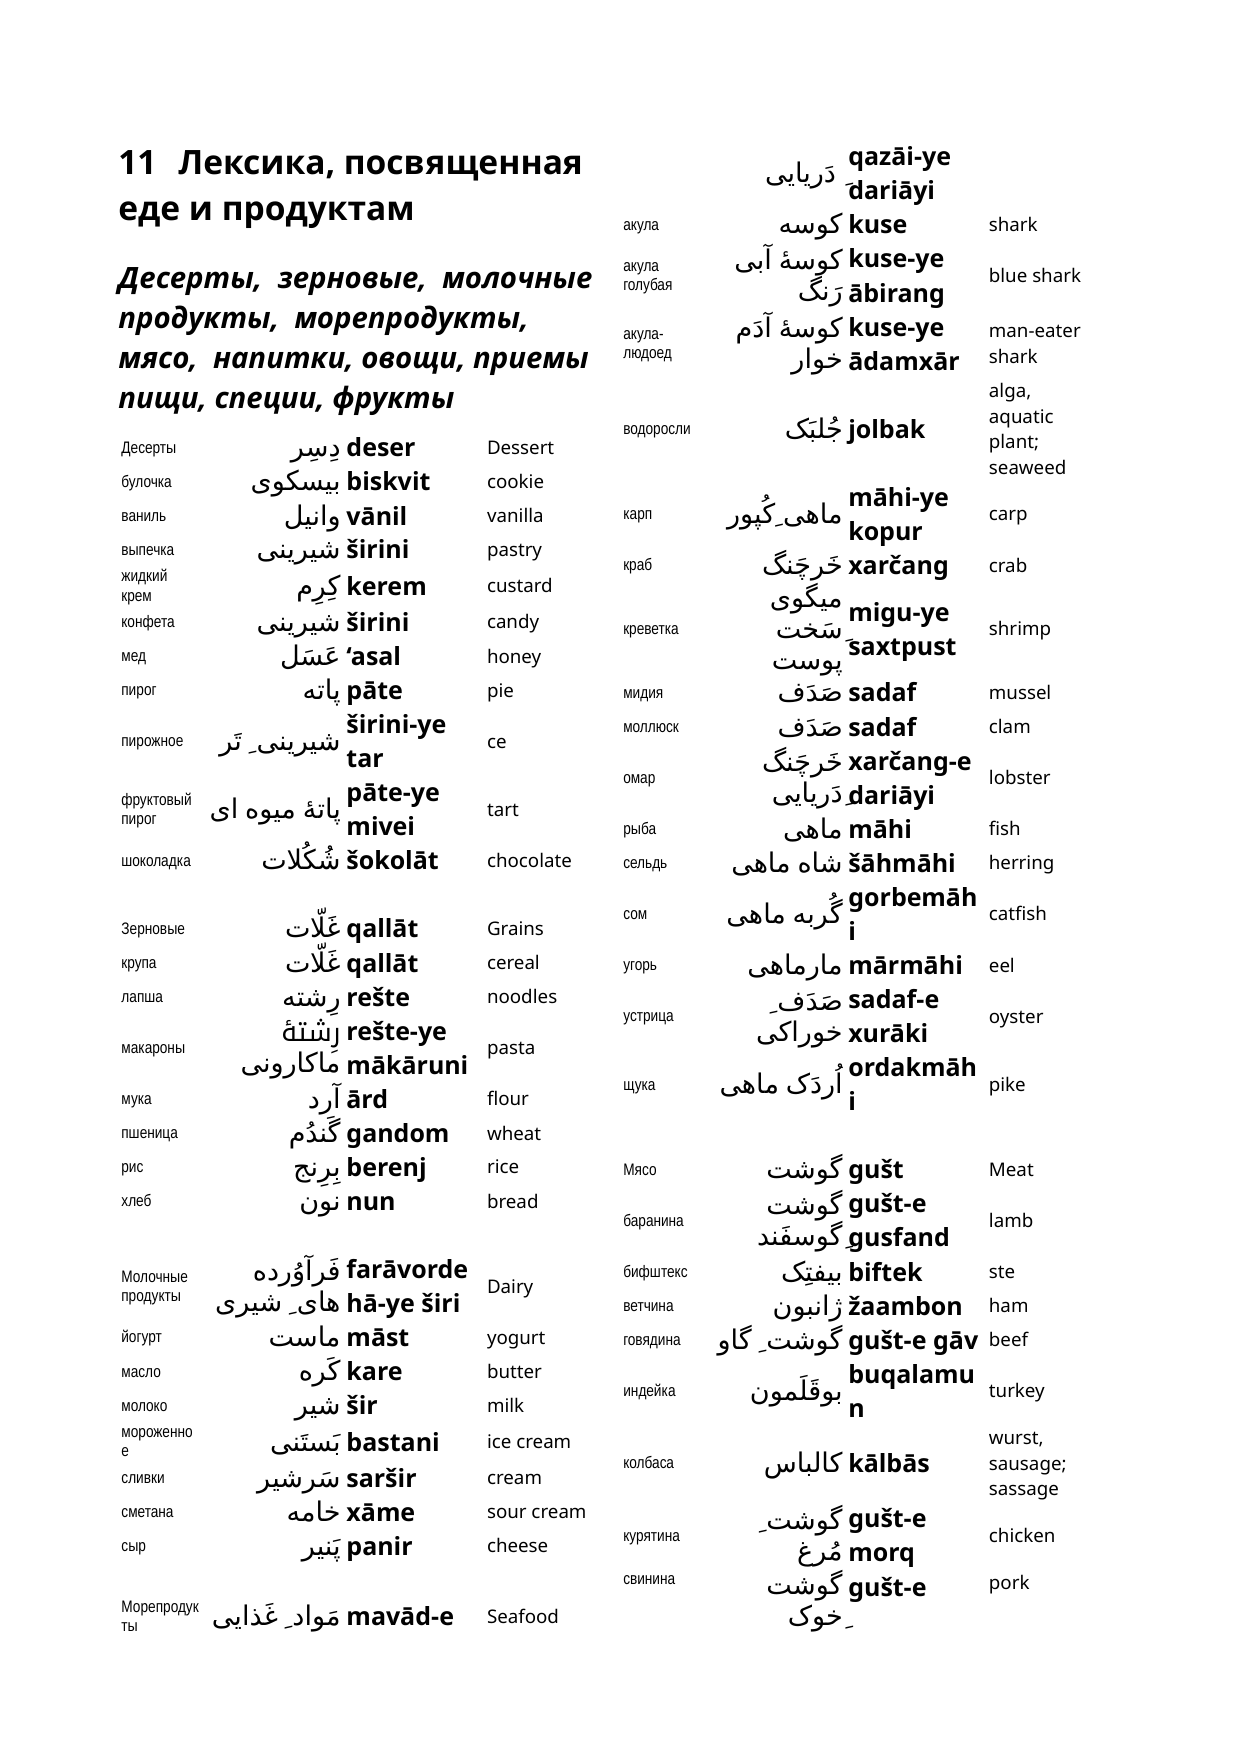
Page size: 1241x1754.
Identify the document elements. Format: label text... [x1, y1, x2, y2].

table_cell rice [484, 1150, 596, 1184]
table_header Dessert [484, 430, 596, 464]
table_cell сметана [118, 1495, 202, 1528]
table_cell šāhmāhi [845, 845, 986, 879]
table_cell gušt-e gusfand [845, 1186, 986, 1254]
table_cell акула [620, 207, 704, 241]
table_cell ste [986, 1254, 1098, 1288]
table_cell وانیل [203, 498, 343, 532]
table_cell honey [484, 639, 596, 673]
table_cell žaambon [845, 1288, 986, 1322]
table_cell نون [203, 1184, 343, 1218]
table_cell cream [484, 1460, 596, 1494]
table_cell kerem [343, 566, 484, 604]
table_cell жидкий крем [118, 566, 202, 604]
table_cell [343, 877, 484, 911]
table_cell ce [484, 707, 596, 775]
table_cell گَندُم [203, 1116, 343, 1149]
table_cell мидия [620, 675, 704, 709]
table_cell nun [343, 1184, 484, 1218]
table_cell lamb [986, 1186, 1098, 1254]
table_cell sadaf [845, 675, 986, 709]
table_cell рыба [620, 811, 704, 845]
table_cell рис [118, 1150, 202, 1184]
table_cell [343, 1218, 484, 1252]
table_cell устрица [620, 982, 704, 1050]
table_cell بیفتِک [705, 1254, 845, 1288]
table_cell [705, 1118, 845, 1152]
table_cell йогурт [118, 1320, 202, 1354]
table_cell фруктовый пирог [118, 775, 202, 843]
table_cell колбаса [620, 1425, 704, 1501]
table_cell gandom [343, 1116, 484, 1149]
table_cell моллюск [620, 709, 704, 743]
table_cell ماهی ِکُپور [705, 480, 845, 548]
table_cell vānil [343, 498, 484, 532]
table_cell custard [484, 566, 596, 604]
table_cell говядина [620, 1322, 704, 1356]
table_cell [343, 1563, 484, 1597]
table_cell крупа [118, 945, 202, 979]
table_cell pāte-ye mivei [343, 775, 484, 843]
table_cell пирог [118, 673, 202, 707]
table_cell pāte [343, 673, 484, 707]
table_cell milk [484, 1388, 596, 1422]
table_cell [620, 1118, 704, 1152]
table_cell yogurt [484, 1320, 596, 1354]
table_cell māhi [845, 811, 986, 845]
table_cell [845, 1118, 986, 1152]
table_cell Meat [986, 1152, 1098, 1186]
table_cell выпечка [118, 532, 202, 566]
table_cell شیر [203, 1388, 343, 1422]
table_cell молоко [118, 1388, 202, 1422]
table_cell ice cream [484, 1422, 596, 1460]
table_cell ārd [343, 1081, 484, 1116]
table_cell غَلّات [203, 945, 343, 979]
table_cell xāme [343, 1495, 484, 1528]
table_cell лапша [118, 979, 202, 1013]
table_cell خَرچَنگ [705, 548, 845, 582]
table_cell migu-ye saxtpust [845, 582, 986, 675]
table_cell qallāt [343, 945, 484, 979]
table_cell [118, 1563, 202, 1597]
table_cell مَواد ِ غَذایی [203, 1597, 343, 1635]
table_cell کِرِم [203, 566, 343, 604]
table_cell گوشت ِ مُرغ [705, 1501, 845, 1569]
table_cell мед [118, 639, 202, 673]
table_cell خامه [203, 1495, 343, 1528]
table_cell Морепродукты [118, 1597, 202, 1635]
table_cell Grains [484, 911, 596, 945]
table_cell ژانبون [705, 1288, 845, 1322]
table_cell biskvit [343, 464, 484, 498]
table_cell beef [986, 1322, 1098, 1356]
table_cell بوقَلَمون [705, 1356, 845, 1424]
table_cell пшеница [118, 1116, 202, 1149]
table_cell cookie [484, 464, 596, 498]
table_cell щука [620, 1050, 704, 1118]
table_header deser [343, 430, 484, 464]
table_cell курятина [620, 1501, 704, 1569]
table_cell مارماهی [705, 948, 845, 982]
table_cell oyster [986, 982, 1098, 1050]
table_cell креветка [620, 582, 704, 675]
table_cell [203, 1218, 343, 1252]
table_cell [986, 139, 1098, 207]
table_cell bastani [343, 1422, 484, 1460]
table_cell رِشته [203, 979, 343, 1013]
table_cell ماست [203, 1320, 343, 1354]
table_cell rešte [343, 979, 484, 1013]
table_cell اُردَک ماهی [705, 1050, 845, 1118]
table_cell сельдь [620, 845, 704, 879]
table_cell ham [986, 1288, 1098, 1322]
table_cell man-eater shark [986, 309, 1098, 377]
table_cell qallāt [343, 911, 484, 945]
table_cell омар [620, 743, 704, 811]
table_cell غَلّات [203, 911, 343, 945]
table_cell شاه ماهی [705, 845, 845, 879]
table_cell cheese [484, 1529, 596, 1563]
table_cell xarčang-e dariāyi [845, 743, 986, 811]
table_cell [118, 877, 202, 911]
table_header Десерты [118, 430, 202, 464]
table_cell شیرینی ِ تَر [203, 707, 343, 775]
table_cell vanilla [484, 498, 596, 532]
table_cell макароны [118, 1013, 202, 1081]
table_cell ваниль [118, 498, 202, 532]
table_cell kuse [845, 207, 986, 241]
table_cell [118, 1218, 202, 1252]
table_cell šokolāt [343, 843, 484, 877]
table_cell گوشت ِگوسفَند [705, 1186, 845, 1254]
table_cell صَدَف [705, 675, 845, 709]
table_cell сливки [118, 1460, 202, 1494]
table_cell گُربه ماهی [705, 880, 845, 948]
table_cell wurst, sausage; sassage [986, 1425, 1098, 1501]
table_cell bread [484, 1184, 596, 1218]
table_cell carp [986, 480, 1098, 548]
table_cell آرد [203, 1081, 343, 1116]
table_cell pie [484, 673, 596, 707]
table_cell saršir [343, 1460, 484, 1494]
table_cell gušt [845, 1152, 986, 1186]
table_cell biftek [845, 1254, 986, 1288]
table_cell gušt-e morq [845, 1501, 986, 1569]
table_cell کوسۀ آدَم خوار [705, 309, 845, 377]
table_cell chocolate [484, 843, 596, 877]
table_cell خَرچَنگ ِدَریایی [705, 743, 845, 811]
table_cell ‘asal [343, 639, 484, 673]
table_cell پَنیر [203, 1529, 343, 1563]
table_cell blue shark [986, 241, 1098, 309]
table_cell шоколадка [118, 843, 202, 877]
table_cell kuse-ye ādamxār [845, 309, 986, 377]
table_cell alga, aquatic plant; seaweed [986, 378, 1098, 479]
table_cell акула-людоед [620, 309, 704, 377]
table_cell māst [343, 1320, 484, 1354]
table_cell panir [343, 1529, 484, 1563]
table_cell عَسَل [203, 639, 343, 673]
table_cell shark [986, 207, 1098, 241]
table_cell catfish [986, 880, 1098, 948]
table_cell širini [343, 532, 484, 566]
table_cell свинина [620, 1569, 704, 1631]
table_cell رِشتۀ ماکارونی [203, 1013, 343, 1081]
table_cell صَدَف [705, 709, 845, 743]
table_cell پاته [203, 673, 343, 707]
table_cell pasta [484, 1013, 596, 1081]
table_cell شُکُلات [203, 843, 343, 877]
table_cell Seafood [484, 1597, 596, 1635]
table_cell акула голубая [620, 241, 704, 309]
table_cell cereal [484, 945, 596, 979]
table_cell kare [343, 1354, 484, 1388]
table_cell berenj [343, 1150, 484, 1184]
table_cell شیرینی [203, 532, 343, 566]
table_cell پاتۀ میوه ای [203, 775, 343, 843]
table_cell водоросли [620, 378, 704, 479]
table_cell сом [620, 880, 704, 948]
table_cell جُلبَک [705, 378, 845, 479]
table_cell فَرآوُرده های ِ شیری [203, 1252, 343, 1320]
table_cell گوشت ِ گاو [705, 1322, 845, 1356]
table_cell eel [986, 948, 1098, 982]
table_cell pike [986, 1050, 1098, 1118]
table_cell булочка [118, 464, 202, 498]
table_cell mussel [986, 675, 1098, 709]
table_cell угорь [620, 948, 704, 982]
table_cell flour [484, 1081, 596, 1116]
table_cell [986, 1118, 1098, 1152]
table_cell ordakmāhi [845, 1050, 986, 1118]
table_cell Молочные продукты [118, 1252, 202, 1320]
table_cell mārmāhi [845, 948, 986, 982]
table_cell candy [484, 605, 596, 639]
table_cell شیرینی [203, 605, 343, 639]
table_cell баранина [620, 1186, 704, 1254]
table_cell gušt-e [845, 1569, 986, 1631]
table_cell کالباس [705, 1425, 845, 1501]
table_cell Dairy [484, 1252, 596, 1320]
table_cell کوسه [705, 207, 845, 241]
table_cell [203, 877, 343, 911]
table_cell конфета [118, 605, 202, 639]
table_cell wheat [484, 1116, 596, 1149]
table_cell qazāi-ye dariāyi [845, 139, 986, 207]
table_cell کَره [203, 1354, 343, 1388]
table_cell tart [484, 775, 596, 843]
table_cell карп [620, 480, 704, 548]
table_cell buqalamun [845, 1356, 986, 1424]
table_cell [203, 1563, 343, 1597]
table_cell chicken [986, 1501, 1098, 1569]
table_cell пирожное [118, 707, 202, 775]
table_cell kālbās [845, 1425, 986, 1501]
table_cell [484, 1218, 596, 1252]
table_cell sadaf-e xurāki [845, 982, 986, 1050]
table_cell масло [118, 1354, 202, 1388]
table_cell širini-ye tar [343, 707, 484, 775]
table_cell jolbak [845, 378, 986, 479]
table_cell صَدَف ِ خوراکی [705, 982, 845, 1050]
table_cell mavād-e [343, 1597, 484, 1635]
table_cell noodles [484, 979, 596, 1013]
table_cell butter [484, 1354, 596, 1388]
table_cell [620, 139, 704, 207]
table_cell lobster [986, 743, 1098, 811]
table_cell rešte-ye mākāruni [343, 1013, 484, 1081]
table_cell herring [986, 845, 1098, 879]
table_cell gušt-e gāv [845, 1322, 986, 1356]
table_cell kuse-ye ābirang [845, 241, 986, 309]
table_cell turkey [986, 1356, 1098, 1424]
table_cell xarčang [845, 548, 986, 582]
table_cell بَستَنی [203, 1422, 343, 1460]
table_cell farāvordehā-ye širi [343, 1252, 484, 1320]
table_cell индейка [620, 1356, 704, 1424]
table_cell گوشت [705, 1152, 845, 1186]
table_cell گوشت ِخوک [705, 1569, 845, 1631]
table_cell fish [986, 811, 1098, 845]
table_cell gorbemāhi [845, 880, 986, 948]
table_cell šir [343, 1388, 484, 1422]
table_cell [484, 1563, 596, 1597]
table_cell سَرشیر [203, 1460, 343, 1494]
table_cell сыр [118, 1529, 202, 1563]
table_cell ماهی [705, 811, 845, 845]
table_cell širini [343, 605, 484, 639]
table_cell sadaf [845, 709, 986, 743]
table_header دِسِر [203, 430, 343, 464]
table_cell ветчина [620, 1288, 704, 1322]
table_cell crab [986, 548, 1098, 582]
table_cell Зерновые [118, 911, 202, 945]
table_cell pork [986, 1569, 1098, 1631]
subtitle Лексика, посвященная еде и продуктам [118, 139, 620, 230]
table_cell میگوی ِسَخت پوست [705, 582, 845, 675]
table_cell мороженное [118, 1422, 202, 1460]
table_cell کوسۀ آبی رَنگ [705, 241, 845, 309]
table_cell clam [986, 709, 1098, 743]
table_cell мука [118, 1081, 202, 1116]
table_cell ِ دَریایی [705, 139, 845, 207]
table_cell хлеб [118, 1184, 202, 1218]
subtitle Десерты, зерновые, молочные продукты, морепродукты, мясо, напитки, овощи, приемы пищи, специи, фрукты [118, 257, 620, 417]
table_cell pastry [484, 532, 596, 566]
table_cell بیسکوی [203, 464, 343, 498]
table_cell краб [620, 548, 704, 582]
table_cell māhi-ye kopur [845, 480, 986, 548]
table_cell بِرِنج [203, 1150, 343, 1184]
table_cell sour cream [484, 1495, 596, 1528]
table_cell [484, 877, 596, 911]
table_cell shrimp [986, 582, 1098, 675]
table_cell бифштекс [620, 1254, 704, 1288]
table_cell Мясо [620, 1152, 704, 1186]
